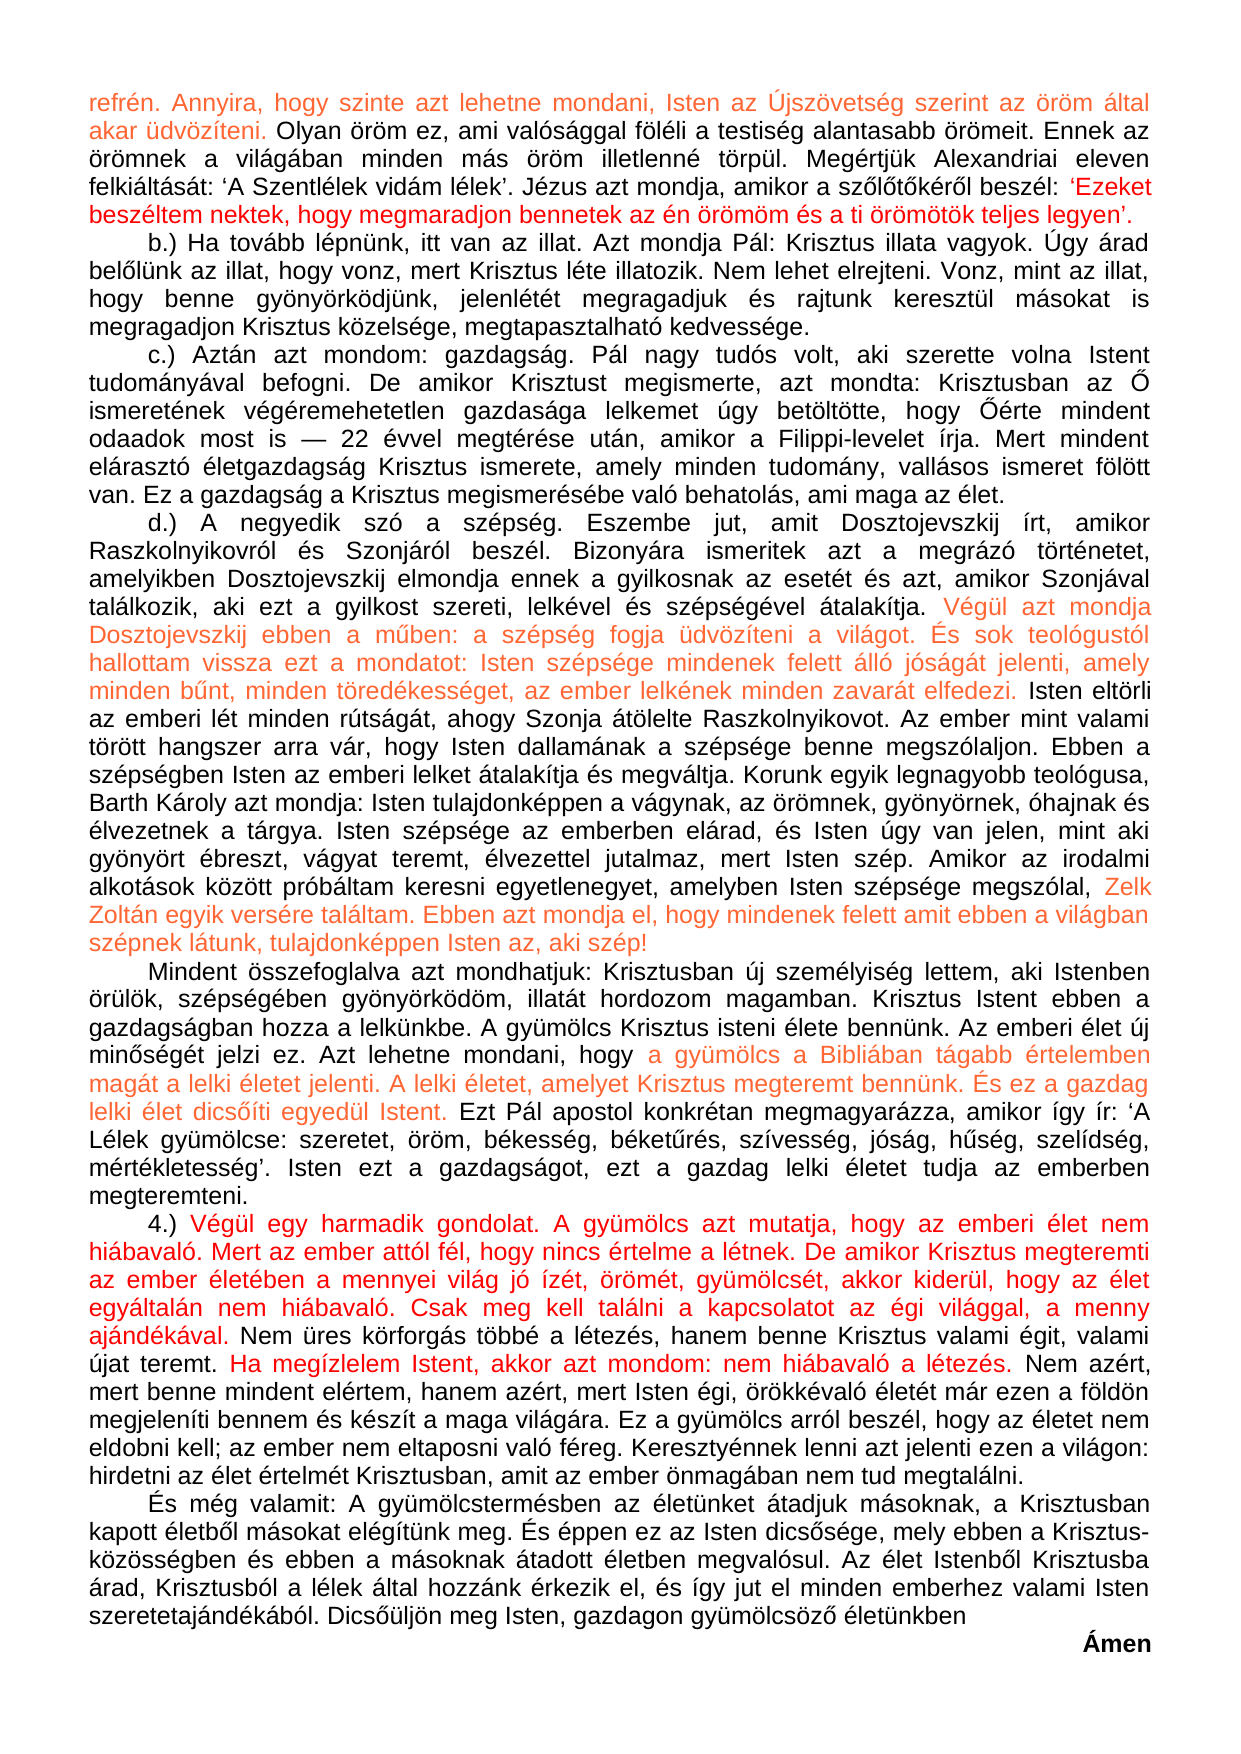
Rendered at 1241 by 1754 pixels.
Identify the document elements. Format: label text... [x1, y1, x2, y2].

text Mindent összefoglalva azt mondhatjuk: Krisztusban új személyiség lettem, aki Istenben örülök, szépségében gyönyörködöm, illatát hordozom magamban. Krisztus Istent ebben a gazdagságban hozza a lelkünkbe. A gyümölcs Krisztus isteni élete bennünk. Az emberi élet új minőségét jelzi ez. Azt lehetne mondani, hogy a gyümölcs a Bibliában tágabb értelemben magát a lelki életet jelenti. A lelki életet, amelyet Krisztus megteremt bennünk. És ez a gazdag lelki élet dicsőíti egyedül Istent. Ezt Pál apostol konkrétan megmagyarázza, amikor így ír: ‘A Lélek gyümölcse: szeretet, öröm, békesség, béketűrés, szívesség, jóság, hűség, szelídség, mértékletesség’. Isten ezt a gazdagságot, ezt a gazdag lelki életet tudja az emberben megteremteni. [88, 957, 1152, 1209]
text b.) Ha tovább lépnünk, itt van az illat. Azt mondja Pál: Krisztus illata vagyok. Úgy árad belőlünk az illat, hogy vonz, mert Krisztus léte illatozik. Nem lehet elrejteni. Vonz, mint az illat, hogy benne gyönyörködjünk, jelenlétét megragadjuk és rajtunk keresztül másokat is megragadjon Krisztus közelsége, megtapasztalható kedvessége. [88, 229, 1152, 341]
text d.) A negyedik szó a szépség. Eszembe jut, amit Dosztojevszkij írt, amikor Raszkolnyikovról és Szonjáról beszél. Bizonyára ismeritek azt a megrázó történetet, amelyikben Dosztojevszkij elmondja ennek a gyilkosnak az esetét és azt, amikor Szonjával találkozik, aki ezt a gyilkost szereti, lelkével és szépségével átalakítja. Végül azt mondja Dosztojevszkij ebben a műben: a szépség fogja üdvözíteni a világot. És sok teológustól hallottam vissza ezt a mondatot: Isten szépsége mindenek felett álló jóságát jelenti, amely minden bűnt, minden töredékességet, az ember lelkének minden zavarát elfedezi. Isten eltörli az emberi lét minden rútságát, ahogy Szonja átölelte Raszkolnyikovot. Az ember mint valami törött hangszer arra vár, hogy Isten dallamának a szépsége benne megszólaljon. Ebben a szépségben Isten az emberi lelket átalakítja és megváltja. Korunk egyik legnagyobb teológusa, Barth Károly azt mondja: Isten tulajdonképpen a vágynak, az örömnek, gyönyörnek, óhajnak és élvezetnek a tárgya. Isten szépsége az emberben elárad, és Isten úgy van jelen, mint aki gyönyört ébreszt, vágyat teremt, élvezettel jutalmaz, mert Isten szép. Amikor az irodalmi alkotások között próbáltam keresni egyetlenegyet, amelyben Isten szépsége megszólal, Zelk Zoltán egyik versére találtam. Ebben azt mondja el, hogy mindenek felett amit ebben a világban szépnek látunk, tulajdonképpen Isten az, aki szép! [88, 509, 1152, 957]
text refrén. Annyira, hogy szinte azt lehetne mondani, Isten az Újszövetség szerint az öröm által akar üdvözíteni. Olyan öröm ez, ami valósággal föléli a testiség alantasabb örömeit. Ennek az örömnek a világában minden más öröm illetlenné törpül. Megértjük Alexandriai eleven felkiáltását: ‘A Szentlélek vidám lélek’. Jézus azt mondja, amikor a szőlőtőkéről beszél: ‘Ezeket beszéltem nektek, hogy megmaradjon bennetek az én örömöm és a ti örömötök teljes legyen’. [88, 88, 1152, 229]
text 4.) Végül egy harmadik gondolat. A gyümölcs azt mutatja, hogy az emberi élet nem hiábavaló. Mert az ember attól fél, hogy nincs értelme a létnek. De amikor Krisztus megteremti az ember életében a mennyei világ jó ízét, örömét, gyümölcsét, akkor kiderül, hogy az élet egyáltalán nem hiábavaló. Csak meg kell találni a kapcsolatot az égi világgal, a menny ajándékával. Nem üres körforgás többé a létezés, hanem benne Krisztus valami égit, valami újat teremt. Ha megízlelem Istent, akkor azt mondom: nem hiábavaló a létezés. Nem azért, mert benne mindent elértem, hanem azért, mert Isten égi, örökkévaló életét már ezen a földön megjeleníti bennem és készít a maga világára. Ez a gyümölcs arról beszél, hogy az életet nem eldobni kell; az ember nem eltaposni való féreg. Keresztyénnek lenni azt jelenti ezen a világon: hirdetni az élet értelmét Krisztusban, amit az ember önmagában nem tud megtalálni. [88, 1209, 1152, 1489]
text Ámen [88, 1630, 1152, 1658]
text És még valamit: A gyümölcstermésben az életünket átadjuk másoknak, a Krisztusban kapott életből másokat elégítünk meg. És éppen ez az Isten dicsősége, mely ebben a Krisztus-közösségben és ebben a másoknak átadott életben megvalósul. Az élet Istenből Krisztusba árad, Krisztusból a lélek által hozzánk érkezik el, és így jut el minden emberhez valami Isten szeretetajándékából. Dicsőüljön meg Isten, gazdagon gyümölcsöző életünkben [88, 1489, 1152, 1630]
text c.) Aztán azt mondom: gazdagság. Pál nagy tudós volt, aki szerette volna Istent tudományával befogni. De amikor Krisztust megismerte, azt mondta: Krisztusban az Ő ismeretének végéremehetetlen gazdasága lelkemet úgy betöltötte, hogy Őérte mindent odaadok most is — 22 évvel megtérése után, amikor a Filippi-levelet írja. Mert mindent elárasztó életgazdagság Krisztus ismerete, amely minden tudomány, vallásos ismeret fölött van. Ez a gazdagság a Krisztus megismerésébe való behatolás, ami maga az élet. [88, 341, 1152, 509]
